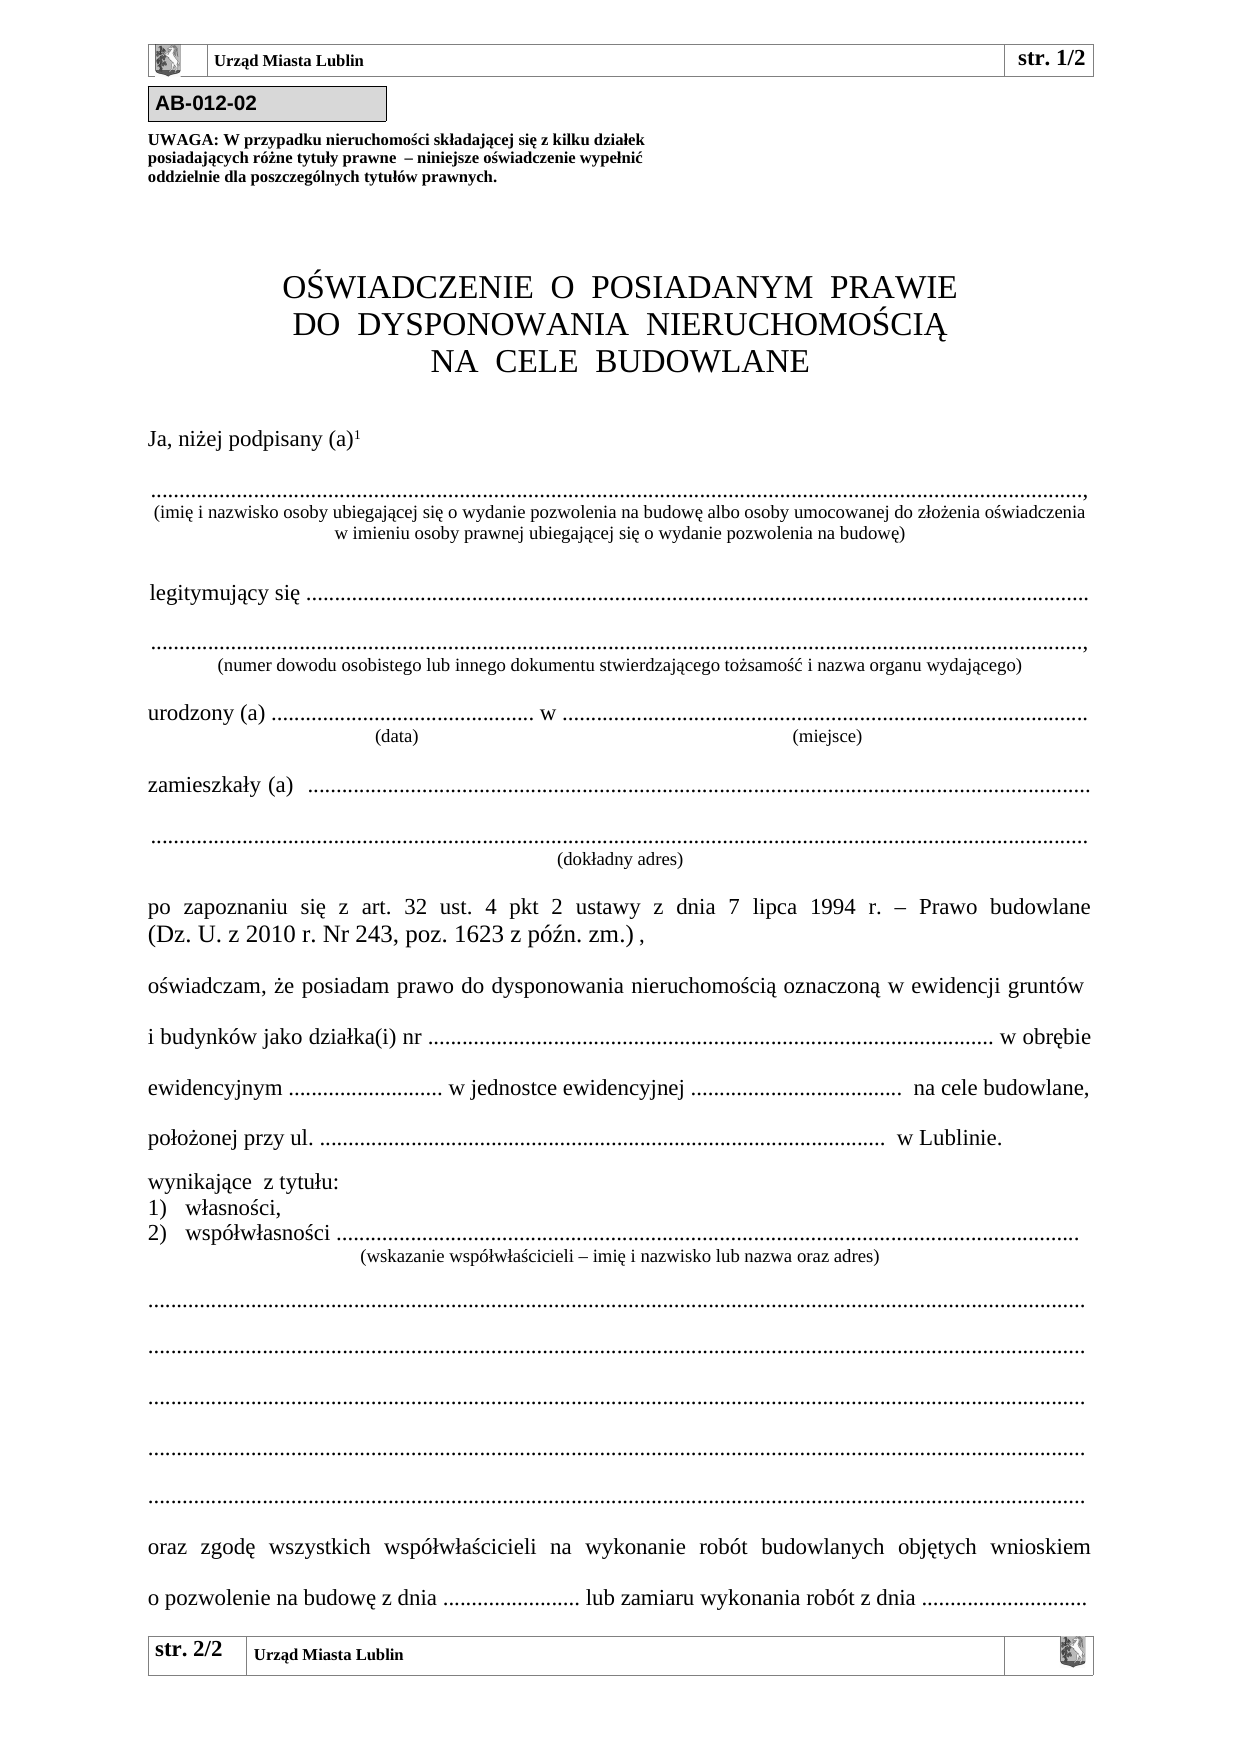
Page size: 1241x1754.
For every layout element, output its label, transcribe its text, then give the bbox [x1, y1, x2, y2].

text .................................................................................................................................................................... [148, 1460, 1093, 1509]
text .................................................................................................................................................................... [148, 1333, 1093, 1358]
picture [155, 44, 181, 77]
table_header str. 1/2 [1005, 45, 1093, 76]
text UWAGA: W przypadku nieruchomości składającej się z kilku działek posiadających różne tytuły prawne – niniejsze oświadczenie wypełnić oddzielnie dla poszczególnych tytułów prawnych. [148, 121, 1093, 186]
text ..................................................................................................................................................................., (imię i nazwisko osoby ubiegającej się o wydanie pozwolenia na budowę albo osoby umocowanej do złożenia oświadczenia [148, 477, 1093, 523]
text oraz zgodę wszystkich współwłaścicieli na wykonanie robót budowlanych objętych wnioskiem o pozwolenie na budowę z dnia ........................ lub zamiaru wykonania robót z dnia ............................. [148, 1534, 1093, 1610]
table_header Urząd Miasta Lublin [208, 45, 1004, 76]
text .................................................................................................................................................................... [148, 1384, 1093, 1409]
table_header [181, 45, 207, 76]
text w imieniu osoby prawnej ubiegającej się o wydanie pozwolenia na budowę) [148, 523, 1093, 543]
text Ja, niżej podpisany (a)1 [148, 426, 1093, 451]
text .................................................................................................................................................................... [148, 1287, 1093, 1312]
list własności, [148, 1195, 1093, 1220]
text .................................................................................................................................................................... [148, 823, 1093, 848]
text urodzony (a) .............................................. w ............................................................................................ [148, 700, 1093, 726]
text oświadczam, że posiadam prawo do dysponowania nieruchomością oznaczoną w ewidencji gruntów [148, 973, 1093, 1024]
text i budynków jako działka(i) nr ................................................................................................... w obrębie ewidencyjnym ........................... w jednostce ewidencyjnej ..................................... na cele budowlane, [148, 1024, 1093, 1100]
table_header AB-012-02 [149, 87, 386, 121]
text położonej przy ul. ................................................................................................... w Lublinie. [148, 1125, 1093, 1151]
table_header [1005, 1637, 1093, 1674]
text wynikające z tytułu: [148, 1151, 1093, 1195]
picture [1059, 1636, 1086, 1668]
list współwłasności .................................................................................................................................. [148, 1220, 1093, 1246]
text .................................................................................................................................................................... [148, 1435, 1093, 1460]
text legitymujący się ......................................................................................................................................... ..................................................................................................................................................................., (numer dowodu osobistego lub innego dokumentu stwierdzającego tożsamość i nazwa organu wydającego) [148, 580, 1093, 675]
text (dokładny adres) [148, 848, 1093, 869]
table_header Urząd Miasta Lublin [247, 1637, 1004, 1674]
text po zapoznaniu się z art. 32 ust. 4 pkt 2 ustawy z dnia 7 lipca 1994 r. – Prawo budowlane (Dz. U. z 2010 r. Nr 243, poz. 1623 z późn. zm.) , [148, 894, 1093, 947]
text zamieszkały (a) ......................................................................................................................................... [148, 772, 1093, 823]
text (wskazanie współwłaścicieli – imię i nazwisko lub nazwa oraz adres) [148, 1246, 1093, 1266]
table_header [149, 45, 155, 76]
table_header str. 2/2 [149, 1637, 246, 1674]
text Oświadczenie o posiadanym prawie do dysponowania nieruchomością na cele budowlane [148, 269, 1093, 379]
text (data) (miejsce) [148, 726, 1093, 747]
